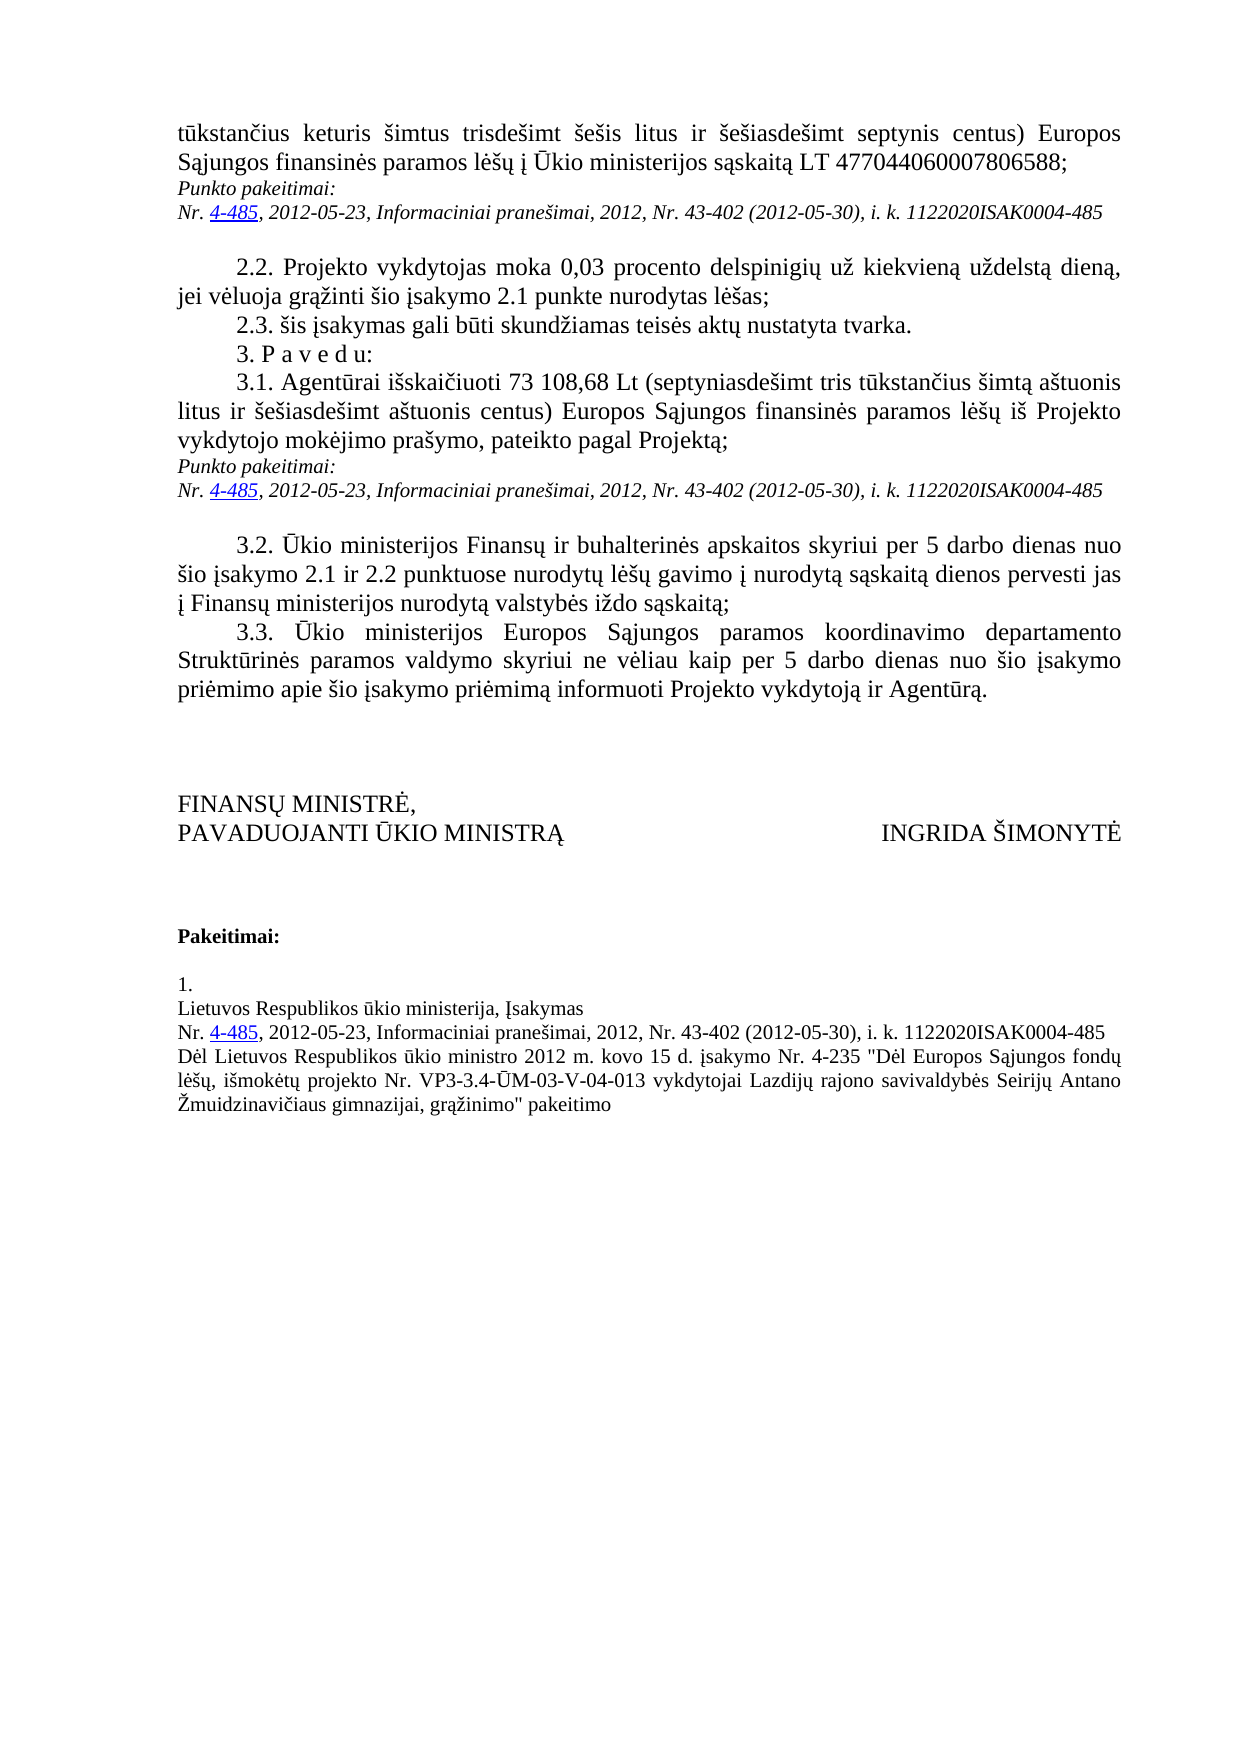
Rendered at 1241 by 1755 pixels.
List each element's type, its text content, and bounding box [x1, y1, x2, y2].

text Punkto pakeitimai: [177, 176, 1122, 200]
text 3. P a v e d u: [177, 339, 1122, 367]
text 2.2. Projekto vykdytojas moka 0,03 procento delspinigių už kiekvieną uždelstą dieną, jei vėluoja grąžinti šio įsakymo 2.1 punkte nurodytas lėšas; [177, 252, 1122, 310]
text Punkto pakeitimai: [177, 454, 1122, 478]
text Nr. 4-485, 2012-05-23, Informaciniai pranešimai, 2012, Nr. 43-402 (2012-05-30), i. k. 1122020ISAK0004-485 [177, 1020, 1122, 1044]
text Nr. 4-485, 2012-05-23, Informaciniai pranešimai, 2012, Nr. 43-402 (2012-05-30), i. k. 1122020ISAK0004-485 [177, 478, 1122, 502]
text tūkstančius keturis šimtus trisdešimt šešis litus ir šešiasdešimt septynis centus) Europos Sąjungos finansinės paramos lėšų į Ūkio ministerijos sąskaitą LT 477044060007806588; [177, 118, 1122, 176]
text Lietuvos Respublikos ūkio ministerija, Įsakymas [177, 996, 1122, 1020]
text 3.1. Agentūrai išskaičiuoti 73 108,68 Lt (septyniasdešimt tris tūkstančius šimtą aštuonis litus ir šešiasdešimt aštuonis centus) Europos Sąjungos finansinės paramos lėšų iš Projekto vykdytojo mokėjimo prašymo, pateikto pagal Projektą; [177, 367, 1122, 454]
text 1. [177, 972, 1122, 996]
text Finansų ministrė, [177, 789, 1122, 818]
text Nr. 4-485, 2012-05-23, Informaciniai pranešimai, 2012, Nr. 43-402 (2012-05-30), i. k. 1122020ISAK0004-485 [177, 200, 1122, 224]
text 3.3. Ūkio ministerijos Europos Sąjungos paramos koordinavimo departamento Struktūrinės paramos valdymo skyriui ne vėliau kaip per 5 darbo dienas nuo šio įsakymo priėmimo apie šio įsakymo priėmimą informuoti Projekto vykdytoją ir Agentūrą. [177, 617, 1122, 703]
text 2.3. šis įsakymas gali būti skundžiamas teisės aktų nustatyta tvarka. [177, 310, 1122, 339]
text Dėl Lietuvos Respublikos ūkio ministro 2012 m. kovo 15 d. įsakymo Nr. 4-235 "Dėl Europos Sąjungos fondų lėšų, išmokėtų projekto Nr. VP3-3.4-ŪM-03-V-04-013 vykdytojai Lazdijų rajono savivaldybės Seirijų Antano Žmuidzinavičiaus gimnazijai, grąžinimo" pakeitimo [177, 1044, 1122, 1116]
text pavaduojanti ūkio ministrą Ingrida Šimonytė [177, 818, 1122, 847]
text 3.2. Ūkio ministerijos Finansų ir buhalterinės apskaitos skyriui per 5 darbo dienas nuo šio įsakymo 2.1 ir 2.2 punktuose nurodytų lėšų gavimo į nurodytą sąskaitą dienos pervesti jas į Finansų ministerijos nurodytą valstybės iždo sąskaitą; [177, 531, 1122, 617]
text Pakeitimai: [177, 924, 1122, 948]
